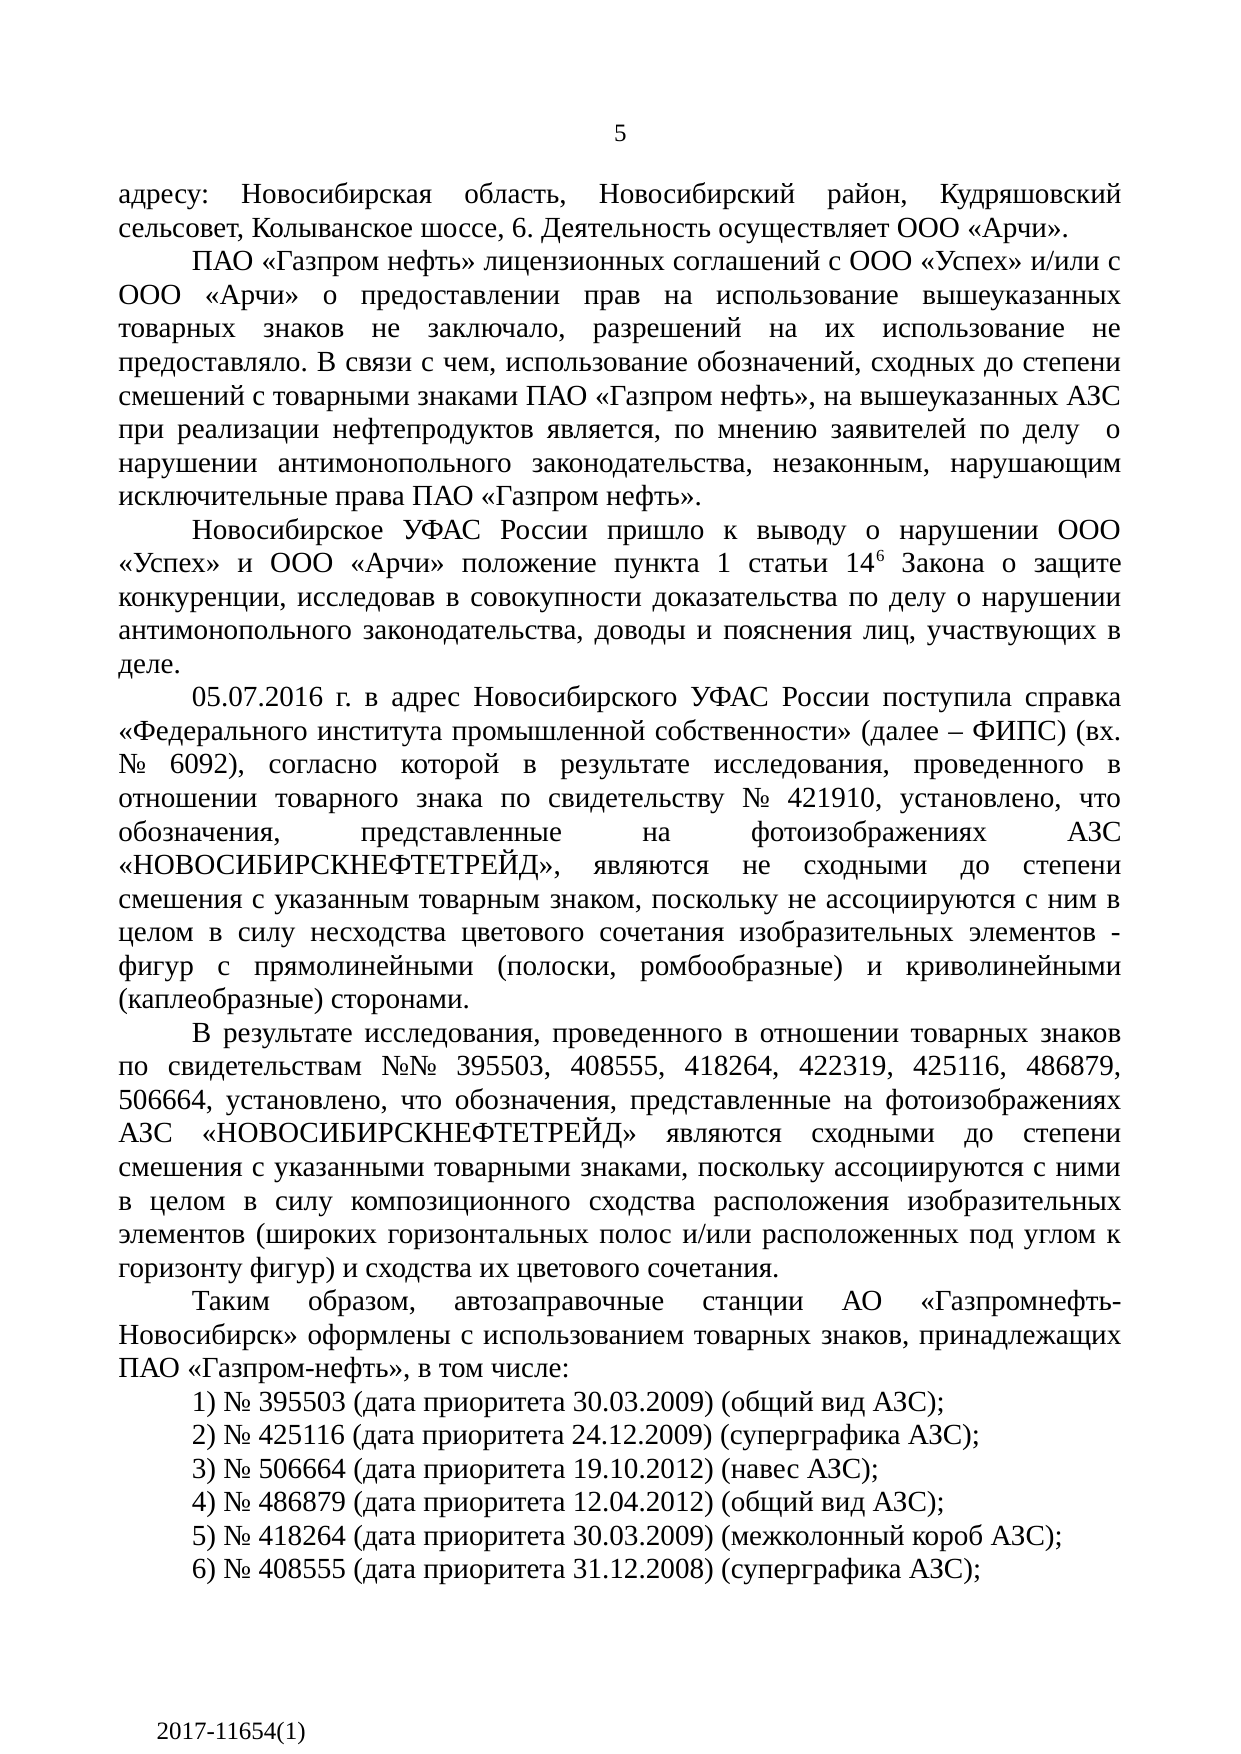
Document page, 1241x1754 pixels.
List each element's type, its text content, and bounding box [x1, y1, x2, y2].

text 4) № 486879 (дата приоритета 12.04.2012) (общий вид АЗС); [118, 1484, 1122, 1518]
text ПАО «Газпром нефть» лицензионных соглашений с ООО «Успех» и/или с ООО «Арчи» о предоставлении прав на использование вышеуказанных товарных знаков не заключало, разрешений на их использование не предоставляло. В связи с чем, использование обозначений, сходных до степени смешений с товарными знаками ПАО «Газпром нефть», на вышеуказанных АЗС при реализации нефтепродуктов является, по мнению заявителей по делу о нарушении антимонопольного законодательства, незаконным, нарушающим исключительные права ПАО «Газпром нефть». [118, 243, 1122, 512]
text адресу: Новосибирская область, Новосибирский район, Кудряшовский сельсовет, Колыванское шоссе, 6. Деятельность осуществляет ООО «Арчи». [118, 176, 1122, 243]
text 2) № 425116 (дата приоритета 24.12.2009) (суперграфика АЗС); [118, 1417, 1122, 1451]
text 1) № 395503 (дата приоритета 30.03.2009) (общий вид АЗС); [118, 1384, 1122, 1417]
text 05.07.2016 г. в адрес Новосибирского УФАС России поступила справка «Федерального института промышленной собственности» (далее – ФИПС) (вх. № 6092), согласно которой в результате исследования, проведенного в отношении товарного знака по свидетельству № 421910, установлено, что обозначения, представленные на фотоизображениях АЗС «НОВОСИБИРСКНЕФТЕТРЕЙД», являются не сходными до степени смешения с указанным товарным знаком, поскольку не ассоциируются с ним в целом в силу несходства цветового сочетания изобразительных элементов - фигур с прямолинейными (полоски, ромбообразные) и криволинейными (каплеобразные) сторонами. [118, 679, 1122, 1015]
text Таким образом, автозаправочные станции АО «Газпромнефть-Новосибирск» оформлены с использованием товарных знаков, принадлежащих ПАО «Газпром-нефть», в том числе: [118, 1283, 1122, 1384]
text 3) № 506664 (дата приоритета 19.10.2012) (навес АЗС); [118, 1451, 1122, 1484]
text В результате исследования, проведенного в отношении товарных знаков по свидетельствам №№ 395503, 408555, 418264, 422319, 425116, 486879, 506664, установлено, что обозначения, представленные на фотоизображениях АЗС «НОВОСИБИРСКНЕФТЕТРЕЙД» являются сходными до степени смешения с указанными товарными знаками, поскольку ассоциируются с ними в целом в силу композиционного сходства расположения изобразительных элементов (широких горизонтальных полос и/или расположенных под углом к горизонту фигур) и сходства их цветового сочетания. [118, 1015, 1122, 1283]
text Новосибирское УФАС России пришло к выводу о нарушении ООО «Успех» и ООО «Арчи» положение пункта 1 статьи 146 Закона о защите конкуренции, исследовав в совокупности доказательства по делу о нарушении антимонопольного законодательства, доводы и пояснения лиц, участвующих в деле. [118, 512, 1122, 679]
text 6) № 408555 (дата приоритета 31.12.2008) (суперграфика АЗС); [118, 1552, 1122, 1585]
text 5) № 418264 (дата приоритета 30.03.2009) (межколонный короб АЗС); [118, 1518, 1122, 1552]
